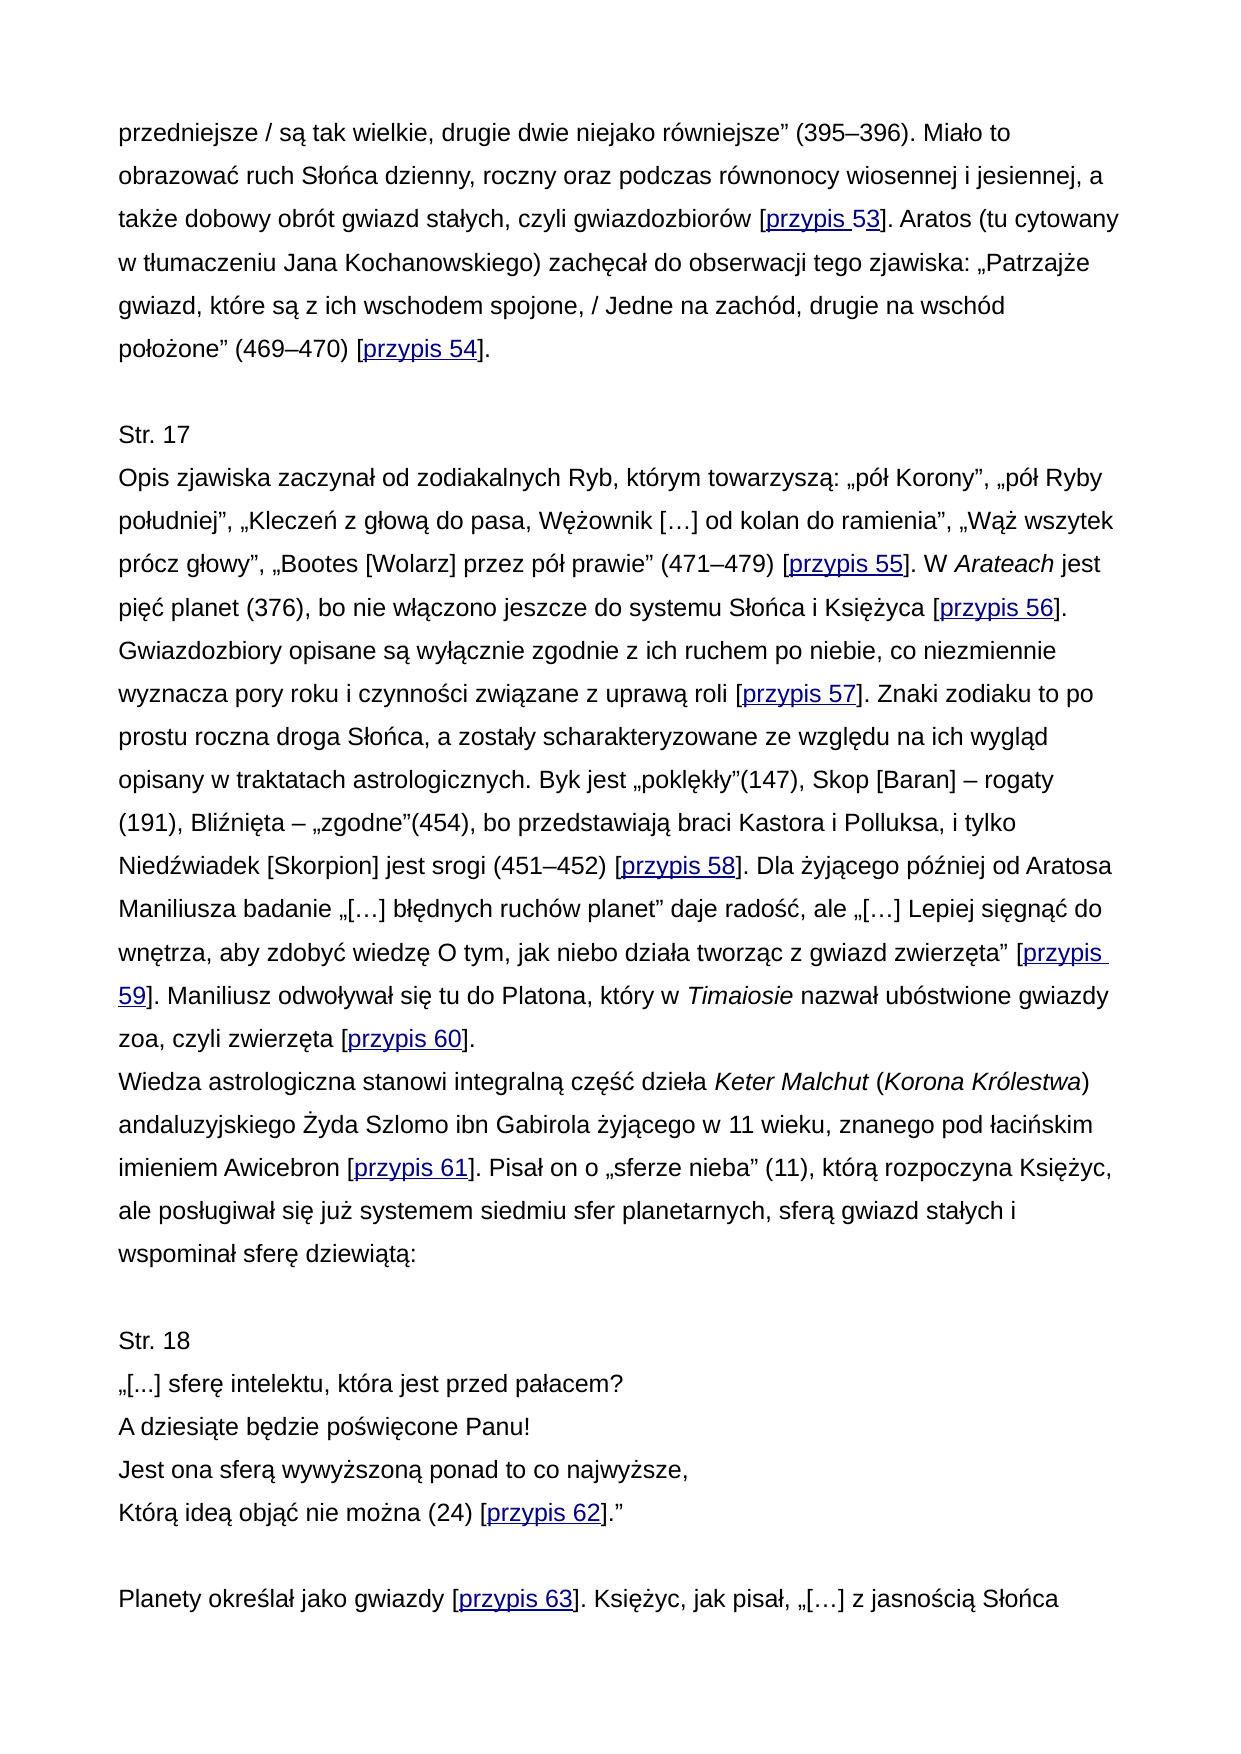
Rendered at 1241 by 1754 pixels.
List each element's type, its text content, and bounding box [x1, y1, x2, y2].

text Planety określał jako gwiazdy [przypis 63]. Księżyc, jak pisał, „[…] z jasnością Słońca [118, 1584, 1122, 1613]
text Którą ideą objąć nie można (24) [przypis 62].” [118, 1498, 1122, 1527]
text Str. 18 [118, 1326, 1122, 1354]
text Jest ona sferą wywyższoną ponad to co najwyższe, [118, 1455, 1122, 1484]
text A dziesiąte będzie poświęcone Panu! [118, 1412, 1122, 1441]
text „[...] sferę intelektu, która jest przed pałacem? [118, 1369, 1122, 1397]
text przedniejsze / są tak wielkie, drugie dwie niejako równiejsze” (395–396). Miało to obrazować ruch Słońca dzienny, roczny oraz podczas równonocy wiosennej i jesiennej, a także dobowy obrót gwiazd stałych, czyli gwiazdozbiorów [przypis 53]. Aratos (tu cytowany w tłumaczeniu Jana Kochanowskiego) zachęcał do obserwacji tego zjawiska: „Patrzajże gwiazd, które są z ich wschodem spojone, / Jedne na zachód, drugie na wschód położone” (469–470) [przypis 54]. [118, 118, 1122, 362]
text Wiedza astrologiczna stanowi integralną część dzieła Keter Malchut (Korona Królestwa) andaluzyjskiego Żyda Szlomo ibn Gabirola żyjącego w 11 wieku, znanego pod łacińskim imieniem Awicebron [przypis 61]. Pisał on o „sferze nieba” (11), którą rozpoczyna Księżyc, ale posługiwał się już systemem siedmiu sfer planetarnych, sferą gwiazd stałych i wspominał sferę dziewiątą: [118, 1067, 1122, 1268]
text Opis zjawiska zaczynał od zodiakalnych Ryb, którym towarzyszą: „pół Korony”, „pół Ryby południej”, „Kleczeń z głową do pasa, Wężownik […] od kolan do ramienia”, „Wąż wszytek prócz głowy”, „Bootes [Wolarz] przez pół prawie” (471–479) [przypis 55]. W Arateach jest pięć planet (376), bo nie włączono jeszcze do systemu Słońca i Księżyca [przypis 56]. Gwiazdozbiory opisane są wyłącznie zgodnie z ich ruchem po niebie, co niezmiennie wyznacza pory roku i czynności związane z uprawą roli [przypis 57]. Znaki zodiaku to po prostu roczna droga Słońca, a zostały scharakteryzowane ze względu na ich wygląd opisany w traktatach astrologicznych. Byk jest „poklękły”(147), Skop [Baran] – rogaty (191), Bliźnięta – „zgodne”(454), bo przedstawiają braci Kastora i Polluksa, i tylko Niedźwiadek [Skorpion] jest srogi (451–452) [przypis 58]. Dla żyjącego później od Aratosa Maniliusza badanie „[…] błędnych ruchów planet” daje radość, ale „[…] Lepiej sięgnąć do wnętrza, aby zdobyć wiedzę O tym, jak niebo działa tworząc z gwiazd zwierzęta” [przypis 59]. Maniliusz odwoływał się tu do Platona, który w Timaiosie nazwał ubóstwione gwiazdy zoa, czyli zwierzęta [przypis 60]. [118, 463, 1122, 1052]
text Str. 17 [118, 420, 1122, 449]
